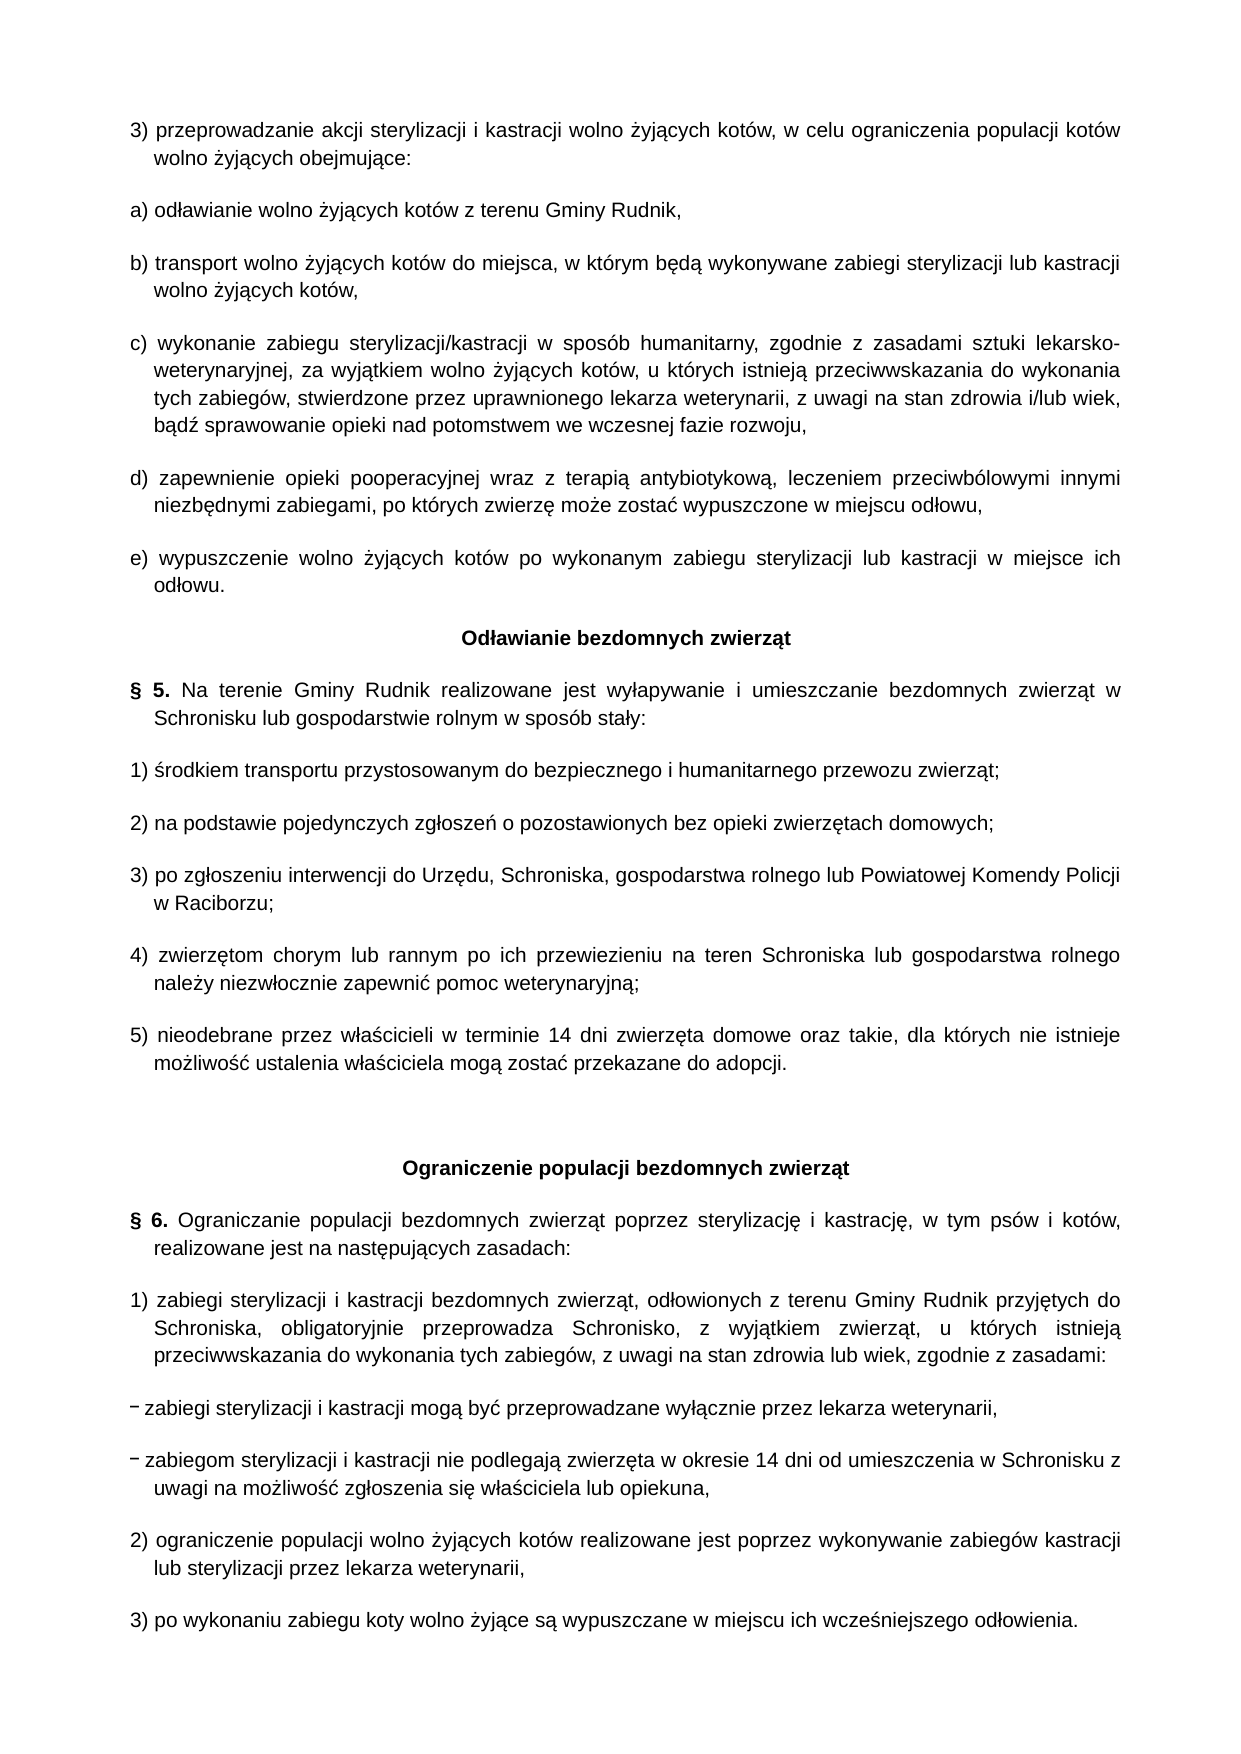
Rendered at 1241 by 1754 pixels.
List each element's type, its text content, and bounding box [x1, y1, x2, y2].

text b) transport wolno żyjących kotów do miejsca, w którym będą wykonywane zabiegi sterylizacji lub kastracji wolno żyjących kotów, [130, 251, 1122, 302]
text 3) przeprowadzanie akcji sterylizacji i kastracji wolno żyjących kotów, w celu ograniczenia populacji kotów wolno żyjących obejmujące: [130, 118, 1122, 169]
text 3) po zgłoszeniu interwencji do Urzędu, Schroniska, gospodarstwa rolnego lub Powiatowej Komendy Policji w Raciborzu; [130, 863, 1122, 914]
text 4) zwierzętom chorym lub rannym po ich przewiezieniu na teren Schroniska lub gospodarstwa rolnego należy niezwłocznie zapewnić pomoc weterynaryjną; [130, 943, 1122, 994]
text e) wypuszczenie wolno żyjących kotów po wykonanym zabiegu sterylizacji lub kastracji w miejsce ich odłowu. [130, 546, 1122, 597]
text 1) zabiegi sterylizacji i kastracji bezdomnych zwierząt, odłowionych z terenu Gminy Rudnik przyjętych do Schroniska, obligatoryjnie przeprowadza Schronisko, z wyjątkiem zwierząt, u których istnieją przeciwwskazania do wykonania tych zabiegów, z uwagi na stan zdrowia lub wiek, zgodnie z zasadami: [130, 1288, 1122, 1367]
text c) wykonanie zabiegu sterylizacji/kastracji w sposób humanitarny, zgodnie z zasadami sztuki lekarsko-weterynaryjnej, za wyjątkiem wolno żyjących kotów, u których istnieją przeciwwskazania do wykonania tych zabiegów, stwierdzone przez uprawnionego lekarza weterynarii, z uwagi na stan zdrowia i/lub wiek, bądź sprawowanie opieki nad potomstwem we wczesnej fazie rozwoju, [130, 331, 1122, 437]
text § 5. Na terenie Gminy Rudnik realizowane jest wyłapywanie i umieszczanie bezdomnych zwierząt w Schronisku lub gospodarstwie rolnym w sposób stały: [130, 678, 1122, 729]
text Odławianie bezdomnych zwierząt [130, 626, 1122, 649]
text ᠆ zabiegom sterylizacji i kastracji nie podlegają zwierzęta w okresie 14 dni od umieszczenia w Schronisku z uwagi na możliwość zgłoszenia się właściciela lub opiekuna, [130, 1448, 1122, 1499]
text 1) środkiem transportu przystosowanym do bezpiecznego i humanitarnego przewozu zwierząt; [130, 758, 1122, 782]
text § 6. Ograniczanie populacji bezdomnych zwierząt poprzez sterylizację i kastrację, w tym psów i kotów, realizowane jest na następujących zasadach: [130, 1208, 1122, 1259]
text Ograniczenie populacji bezdomnych zwierząt [130, 1156, 1122, 1179]
text 5) nieodebrane przez właścicieli w terminie 14 dni zwierzęta domowe oraz takie, dla których nie istnieje możliwość ustalenia właściciela mogą zostać przekazane do adopcji. [130, 1023, 1122, 1074]
text 2) na podstawie pojedynczych zgłoszeń o pozostawionych bez opieki zwierzętach domowych; [130, 811, 1122, 834]
text ᠆ zabiegi sterylizacji i kastracji mogą być przeprowadzane wyłącznie przez lekarza weterynarii, [130, 1396, 1122, 1419]
text 2) ograniczenie populacji wolno żyjących kotów realizowane jest poprzez wykonywanie zabiegów kastracji lub sterylizacji przez lekarza weterynarii, [130, 1528, 1122, 1579]
text a) odławianie wolno żyjących kotów z terenu Gminy Rudnik, [130, 198, 1122, 222]
text d) zapewnienie opieki pooperacyjnej wraz z terapią antybiotykową, leczeniem przeciwbólowymi innymi niezbędnymi zabiegami, po których zwierzę może zostać wypuszczone w miejscu odłowu, [130, 466, 1122, 517]
text 3) po wykonaniu zabiegu koty wolno żyjące są wypuszczane w miejscu ich wcześniejszego odłowienia. [130, 1608, 1122, 1632]
